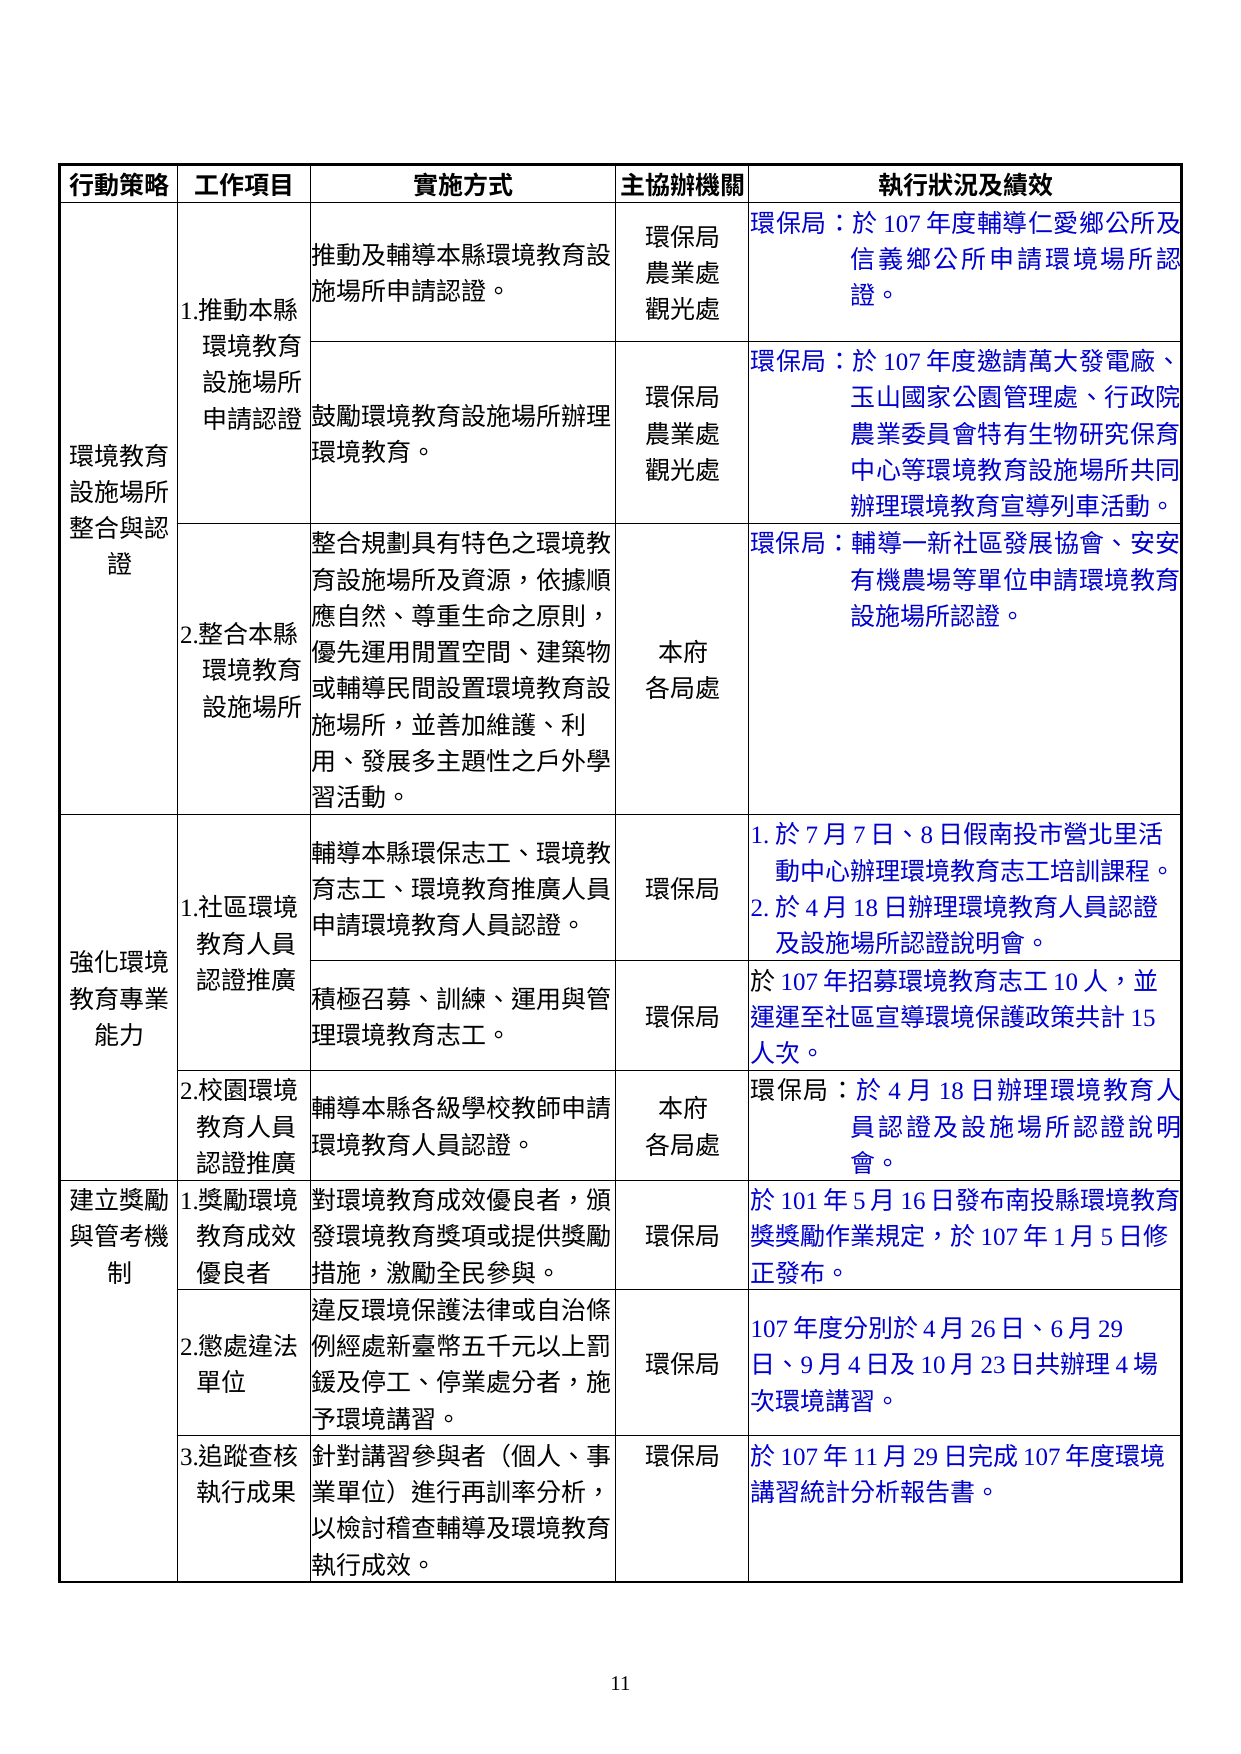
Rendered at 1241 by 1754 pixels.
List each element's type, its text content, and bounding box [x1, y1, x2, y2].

table_cell 於107年招募環境教育志工10人，並運運至社區宣導環境保護政策共計15人次。 [749, 961, 1180, 1070]
table_cell 針對講習參與者（個人、事業單位）進行再訓率分析，以檢討稽查輔導及環境教育執行成效。 [311, 1436, 615, 1581]
table_cell 懲處違法單位 [178, 1290, 310, 1435]
table_cell 積極召募、訓練、運用與管理環境教育志工。 [311, 961, 615, 1070]
table_cell 環保局 [616, 1290, 748, 1435]
table_cell 環保局 [616, 815, 748, 960]
table_cell 違反環境保護法律或自治條例經處新臺幣五千元以上罰鍰及停工、停業處分者，施予環境講習。 [311, 1290, 615, 1435]
table_cell 環保局 農業處 觀光處 [616, 203, 748, 341]
table_cell 於101年5月16日發布南投縣環境教育獎獎勵作業規定，於107年1月5日修正發布。 [749, 1181, 1180, 1289]
table_header 實施方式 [311, 166, 615, 202]
table_cell 輔導本縣各級學校教師申請環境教育人員認證。 [311, 1071, 615, 1179]
table_cell 環保局 [616, 1181, 748, 1289]
table_cell 環保局：於4月18日辦理環境教育人員認證及設施場所認證說明會。 [749, 1071, 1180, 1179]
table_cell 環保局：輔導一新社區發展協會、安安有機農場等單位申請環境教育設施場所認證。 [749, 524, 1180, 814]
table_cell 環保局：於107年度邀請萬大發電廠、玉山國家公園管理處、行政院農業委員會特有生物研究保育中心等環境教育設施場所共同辦理環境教育宣導列車活動。 [749, 342, 1180, 523]
table_cell 於107年11月29日完成107年度環境講習統計分析報告書。 [749, 1436, 1180, 1581]
table_cell 環境教育設施場所整合與認 證 [61, 203, 177, 814]
table_cell 推動本縣環境教育設施場所申請認證 [178, 203, 310, 523]
table_cell 環保局 農業處 觀光處 [616, 342, 748, 523]
table_header 工作項目 [178, 166, 310, 202]
table_cell 環保局：於107年度輔導仁愛鄉公所及信義鄉公所申請環境場所認證。 [749, 203, 1180, 341]
table_cell 本府 各局處 [616, 1071, 748, 1179]
table_cell 輔導本縣環保志工、環境教育志工、環境教育推廣人員申請環境教育人員認證。 [311, 815, 615, 960]
table_header 行動策略 [61, 166, 177, 202]
table_cell 獎勵環境教育成效優良者 [178, 1181, 310, 1289]
table_cell 校園環境教育人員認證推廣 [178, 1071, 310, 1179]
table_cell 追蹤查核執行成果 [178, 1436, 310, 1581]
table_cell 於7月7日、8日假南投市營北里活動中心辦理環境教育志工培訓課程。 於4月18日辦理環境教育人員認證及設施場所認證說明會。 [749, 815, 1180, 960]
table_cell 整合規劃具有特色之環境教育設施場所及資源，依據順應自然、尊重生命之原則，優先運用閒置空間、建築物或輔導民間設置環境教育設施場所，並善加維護、利用、發展多主題性之戶外學習活動。 [311, 524, 615, 814]
table_cell 環保局 [616, 961, 748, 1070]
table_header 主協辦機關 [616, 166, 748, 202]
table_cell 建立獎勵與管考機制 [61, 1181, 177, 1581]
table_cell 本府 各局處 [616, 524, 748, 814]
table_cell 環保局 [616, 1436, 748, 1581]
table_cell 整合本縣環境教育設施場所 [178, 524, 310, 814]
table_cell 鼓勵環境教育設施場所辦理環境教育。 [311, 342, 615, 523]
table_cell 強化環境教育專業能力 [61, 815, 177, 1179]
table_cell 推動及輔導本縣環境教育設施場所申請認證。 [311, 203, 615, 341]
table_header 執行狀況及績效 [749, 166, 1180, 202]
table_cell 社區環境教育人員認證推廣 [178, 815, 310, 1070]
table_cell 對環境教育成效優良者，頒發環境教育獎項或提供獎勵措施，激勵全民參與。 [311, 1181, 615, 1289]
table_cell 107年度分別於4月26日、6月29日、9月4日及10月23日共辦理4場次環境講習。 [749, 1290, 1180, 1435]
